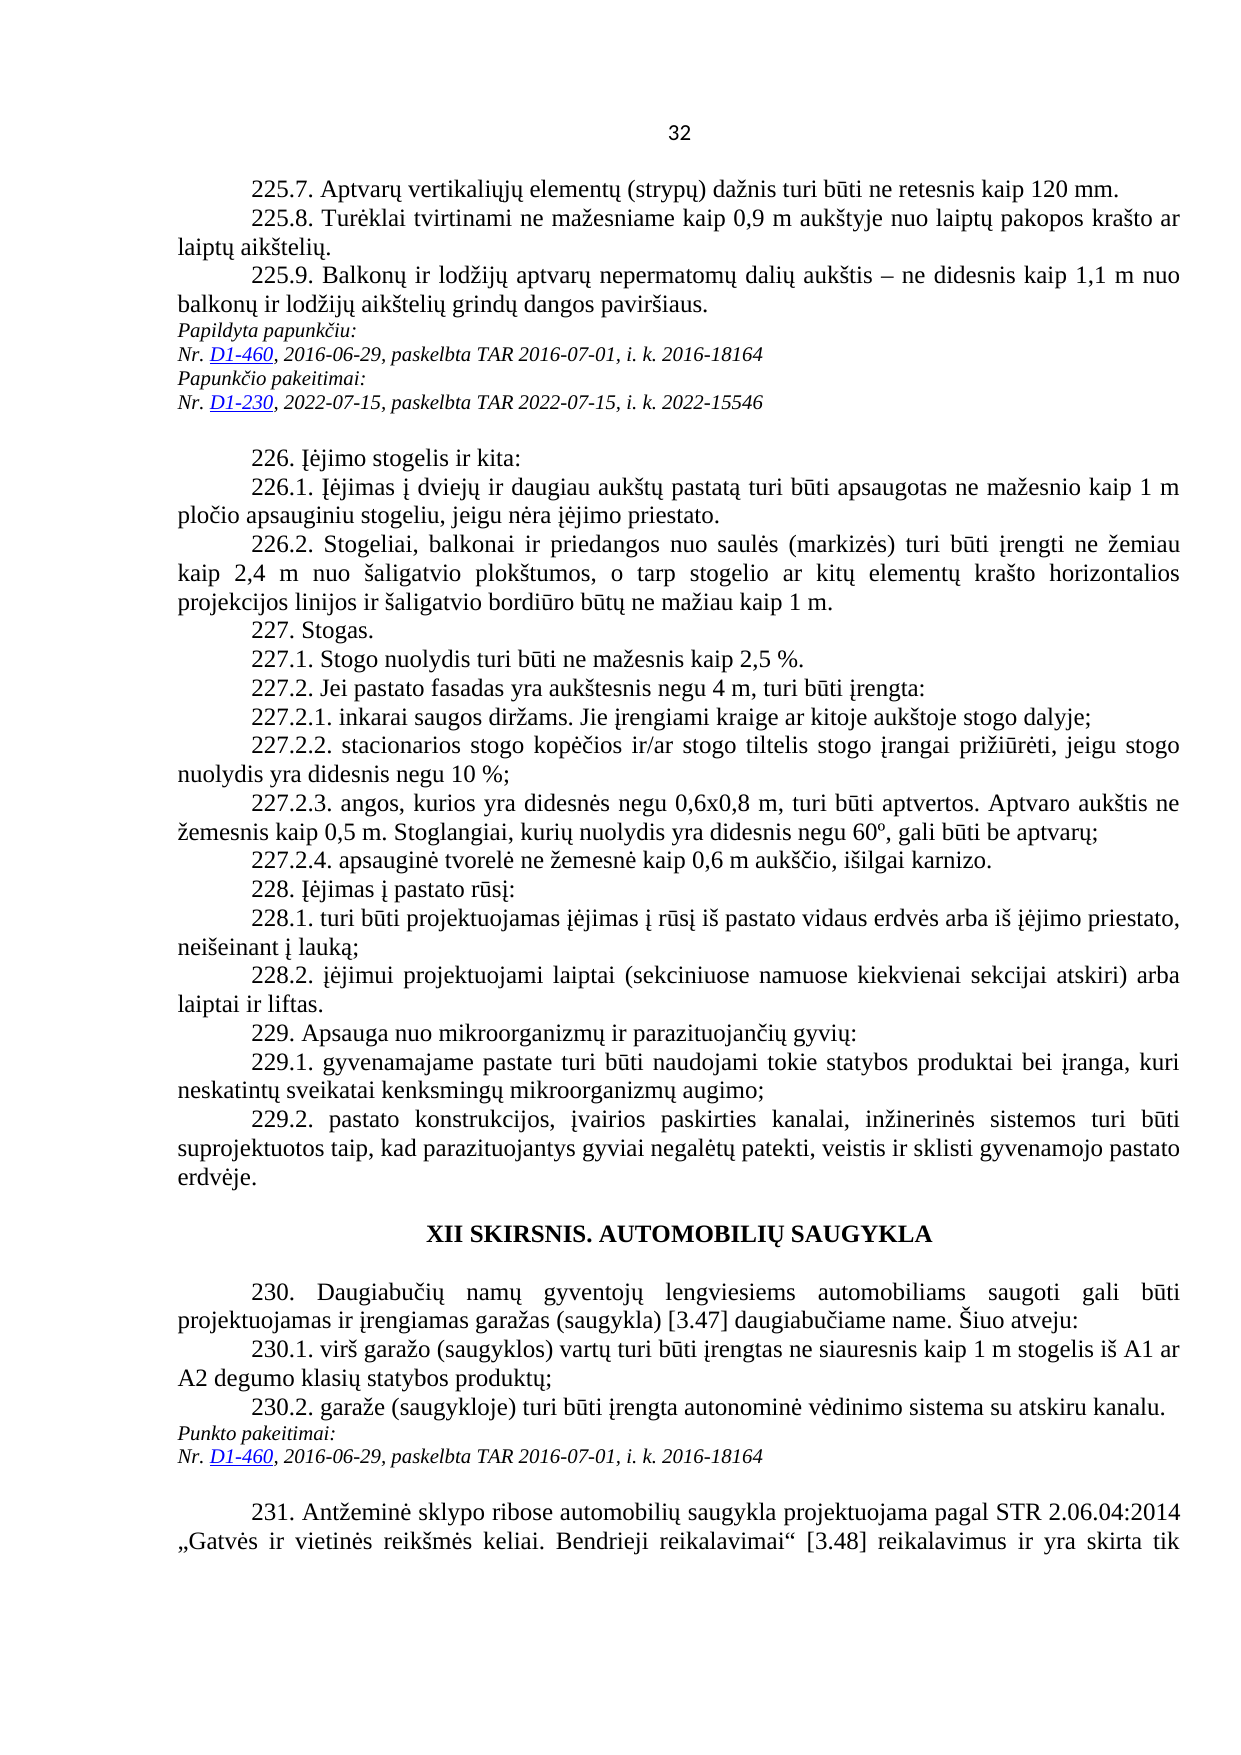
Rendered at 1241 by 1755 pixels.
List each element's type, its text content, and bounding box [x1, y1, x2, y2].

text 230.1. virš garažo (saugyklos) vartų turi būti įrengtas ne siauresnis kaip 1 m stogelis iš A1 ar A2 degumo klasių statybos produktų; [177, 1334, 1181, 1392]
text 225.8. Turėklai tvirtinami ne mažesniame kaip 0,9 m aukštyje nuo laiptų pakopos krašto ar laiptų aikštelių. [177, 203, 1181, 260]
text 227.2.3. angos, kurios yra didesnės negu 0,6x0,8 m, turi būti aptvertos. Aptvaro aukštis ne žemesnis kaip 0,5 m. Stoglangiai, kurių nuolydis yra didesnis negu 60º, gali būti be aptvarų; [177, 788, 1181, 845]
text 225.9. Balkonų ir lodžijų aptvarų nepermatomų dalių aukštis – ne didesnis kaip 1,1 m nuo balkonų ir lodžijų aikštelių grindų dangos paviršiaus. [177, 260, 1181, 318]
text 226.2. Stogeliai, balkonai ir priedangos nuo saulės (markizės) turi būti įrengti ne žemiau kaip 2,4 m nuo šaligatvio plokštumos, o tarp stogelio ar kitų elementų krašto horizontalios projekcijos linijos ir šaligatvio bordiūro būtų ne mažiau kaip 1 m. [177, 529, 1181, 615]
text Nr. D1-460, 2016-06-29, paskelbta TAR 2016-07-01, i. k. 2016-18164 [177, 1444, 1181, 1468]
text 225.7. Aptvarų vertikaliųjų elementų (strypų) dažnis turi būti ne retesnis kaip 120 mm. [177, 174, 1181, 203]
text 227. Stogas. [177, 615, 1181, 644]
text 227.2.1. inkarai saugos diržams. Jie įrengiami kraige ar kitoje aukštoje stogo dalyje; [177, 702, 1181, 730]
text 231. Antžeminė sklypo ribose automobilių saugykla projektuojama pagal STR 2.06.04:2014 „Gatvės ir vietinės reikšmės keliai. Bendrieji reikalavimai“ [3.48] reikalavimus ir yra skirta tik [177, 1497, 1181, 1555]
text 228.1. turi būti projektuojamas įėjimas į rūsį iš pastato vidaus erdvės arba iš įėjimo priestato, neišeinant į lauką; [177, 903, 1181, 960]
text 226. Įėjimo stogelis ir kita: [177, 443, 1181, 472]
text Nr. D1-460, 2016-06-29, paskelbta TAR 2016-07-01, i. k. 2016-18164 [177, 342, 1181, 366]
text Nr. D1-230, 2022-07-15, paskelbta TAR 2022-07-15, i. k. 2022-15546 [177, 390, 1181, 414]
text 227.2. Jei pastato fasadas yra aukštesnis negu 4 m, turi būti įrengta: [177, 673, 1181, 702]
text 229.2. pastato konstrukcijos, įvairios paskirties kanalai, inžinerinės sistemos turi būti suprojektuotos taip, kad parazituojantys gyviai negalėtų patekti, veistis ir sklisti gyvenamojo pastato erdvėje. [177, 1104, 1181, 1190]
text XII SKIRSNIS. AUTOMOBILIŲ SAUGYKLA [177, 1219, 1181, 1248]
text 230. Daugiabučių namų gyventojų lengviesiems automobiliams saugoti gali būti projektuojamas ir įrengiamas garažas (saugykla) [3.47] daugiabučiame name. Šiuo atveju: [177, 1277, 1181, 1334]
text Papildyta papunkčiu: [177, 318, 1181, 342]
text 226.1. Įėjimas į dviejų ir daugiau aukštų pastatą turi būti apsaugotas ne mažesnio kaip 1 m pločio apsauginiu stogeliu, jeigu nėra įėjimo priestato. [177, 472, 1181, 529]
text 228. Įėjimas į pastato rūsį: [177, 874, 1181, 903]
text Papunkčio pakeitimai: [177, 366, 1181, 390]
text 227.2.4. apsauginė tvorelė ne žemesnė kaip 0,6 m aukščio, išilgai karnizo. [177, 845, 1181, 874]
text 227.2.2. stacionarios stogo kopėčios ir/ar stogo tiltelis stogo įrangai prižiūrėti, jeigu stogo nuolydis yra didesnis negu 10 %; [177, 730, 1181, 788]
text 227.1. Stogo nuolydis turi būti ne mažesnis kaip 2,5 %. [177, 644, 1181, 673]
text 228.2. įėjimui projektuojami laiptai (sekciniuose namuose kiekvienai sekcijai atskiri) arba laiptai ir liftas. [177, 960, 1181, 1018]
text 229. Apsauga nuo mikroorganizmų ir parazituojančių gyvių: [177, 1018, 1181, 1047]
text 230.2. garaže (saugykloje) turi būti įrengta autonominė vėdinimo sistema su atskiru kanalu. [177, 1392, 1181, 1420]
text 229.1. gyvenamajame pastate turi būti naudojami tokie statybos produktai bei įranga, kuri neskatintų sveikatai kenksmingų mikroorganizmų augimo; [177, 1047, 1181, 1104]
text Punkto pakeitimai: [177, 1420, 1181, 1444]
